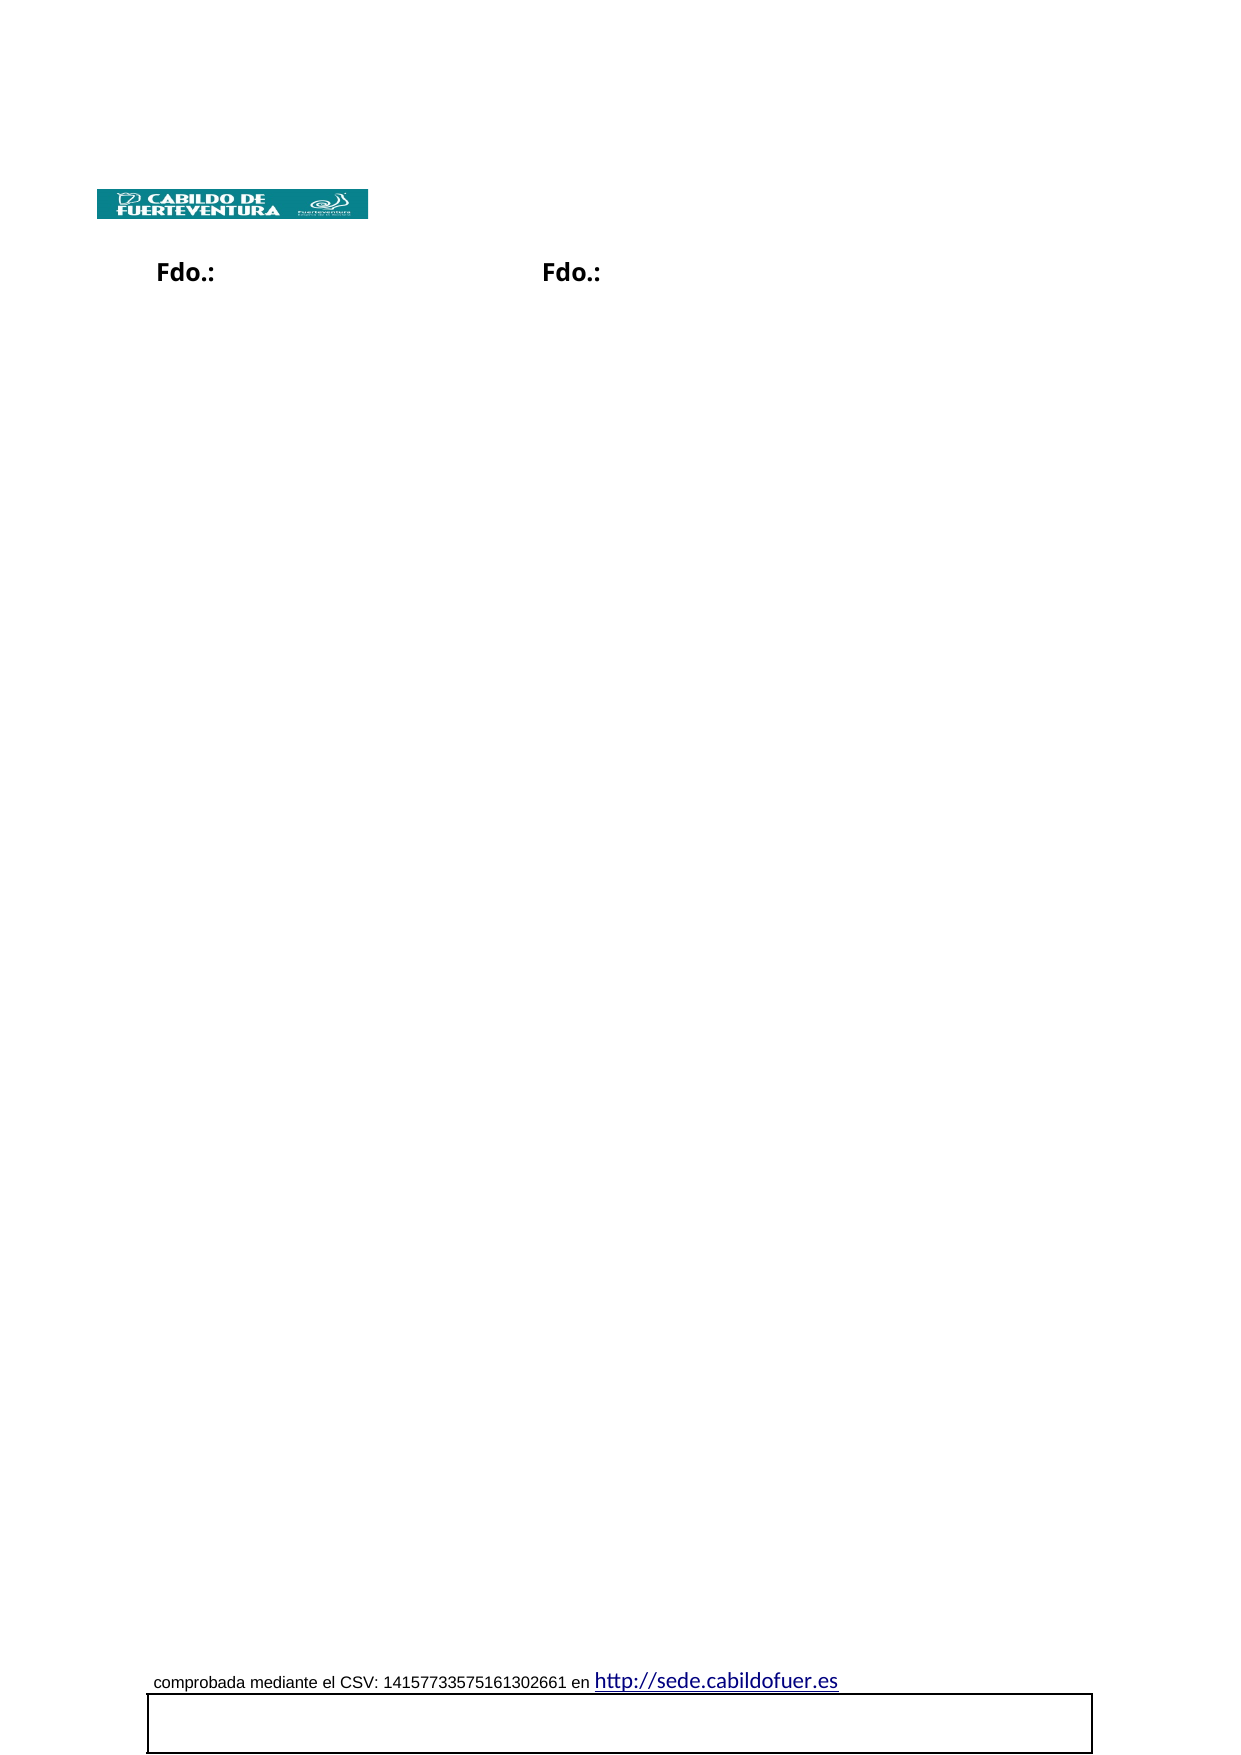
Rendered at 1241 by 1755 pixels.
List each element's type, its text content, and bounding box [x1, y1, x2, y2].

picture [97, 189, 369, 219]
text Fdo.: Fdo.: [156, 254, 1107, 289]
